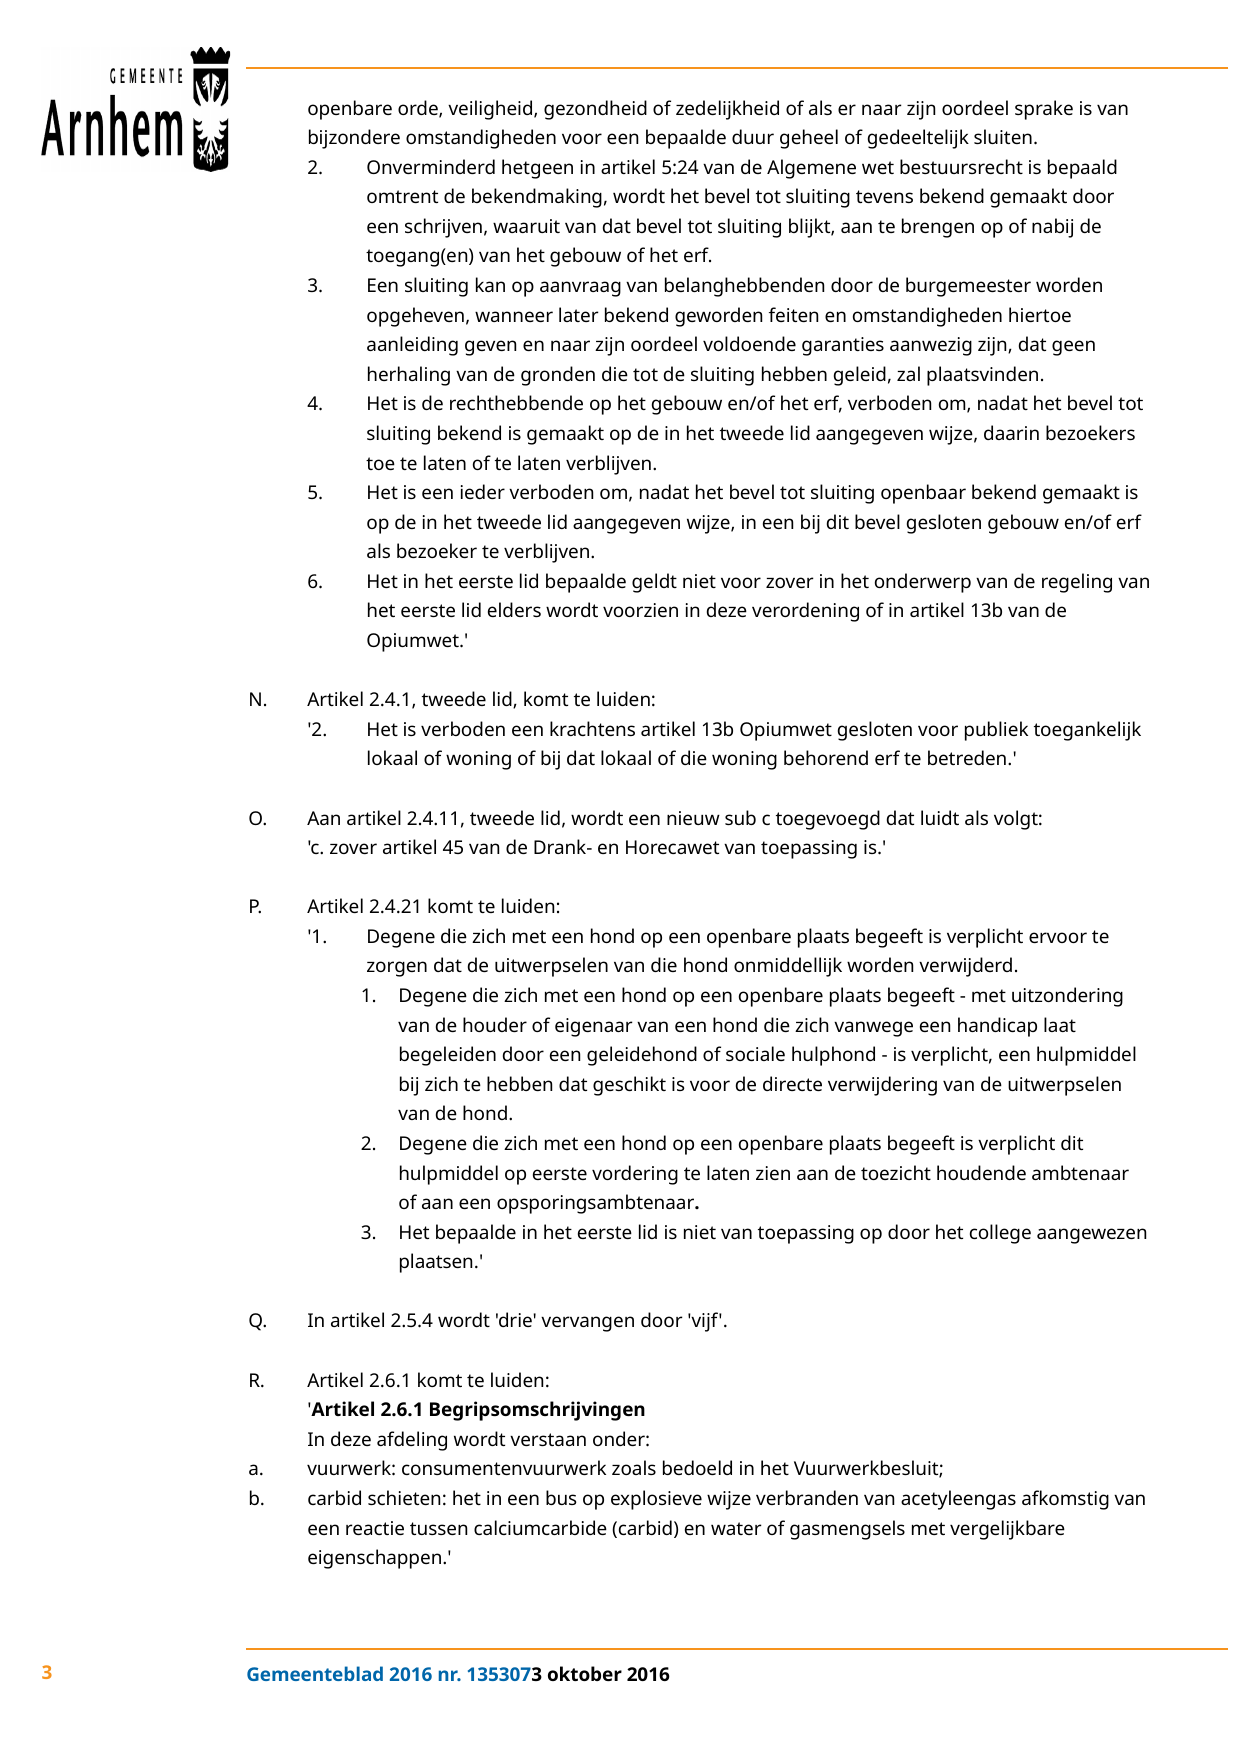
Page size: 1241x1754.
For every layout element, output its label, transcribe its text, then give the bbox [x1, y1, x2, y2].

list Degene die zich met een hond op een openbare plaats begeeft is verplicht ervoor te zorgen dat de uitwerpselen van die hond onmiddellijk worden verwijderd. [307, 923, 1152, 978]
list carbid schieten: het in een bus op explosieve wijze verbranden van acetyleengas afkomstig van een reactie tussen calciumcarbide (carbid) en water of gasmengsels met vergelijkbare eigenschappen.' [248, 1485, 1152, 1570]
list Het is de rechthebbende op het gebouw en/of het erf, verboden om, nadat het bevel tot sluiting bekend is gemaakt op de in het tweede lid aangegeven wijze, daarin bezoekers toe te laten of te laten verblijven. [307, 391, 1152, 476]
list vuurwerk: consumentenvuurwerk zoals bedoeld in het Vuurwerkbesluit; [248, 1456, 1152, 1481]
picture [41, 47, 231, 172]
list Het bepaalde in het eerste lid is niet van toepassing op door het college aangewezen plaatsen.' [361, 1219, 1152, 1274]
list Aan artikel 2.4.11, tweede lid, wordt een nieuw sub c toegevoegd dat luidt als volgt: [248, 805, 1152, 831]
list Degene die zich met een hond op een openbare plaats begeeft is verplicht dit hulpmiddel op eerste vordering te laten zien aan de toezicht houdende ambtenaar of aan een opsporingsambtenaar. [361, 1130, 1152, 1215]
list openbare orde, veiligheid, gezondheid of zedelijkheid of als er naar zijn oordeel sprake is van bijzondere omstandigheden voor een bepaalde duur geheel of gedeeltelijk sluiten. [248, 95, 1152, 150]
list In artikel 2.5.4 wordt 'drie' vervangen door 'vijf'. [248, 1308, 1152, 1333]
list Het in het eerste lid bepaalde geldt niet voor zover in het onderwerp van de regeling van het eerste lid elders wordt voorzien in deze verordening of in artikel 13b van de Opiumwet.' [307, 568, 1152, 653]
list Het is een ieder verboden om, nadat het bevel tot sluiting openbaar bekend gemaakt is op de in het tweede lid aangegeven wijze, in een bij dit bevel gesloten gebouw en/of erf als bezoeker te verblijven. [307, 479, 1152, 564]
list Een sluiting kan op aanvraag van belanghebbenden door de burgemeester worden opgeheven, wanneer later bekend geworden feiten en omstandigheden hiertoe aanleiding geven en naar zijn oordeel voldoende garanties aanwezig zijn, dat geen herhaling van de gronden die tot de sluiting hebben geleid, zal plaatsvinden. [307, 272, 1152, 387]
list Artikel 2.4.21 komt te luiden: [248, 893, 1152, 919]
list 'Artikel 2.6.1 Begripsomschrijvingen [248, 1396, 1152, 1422]
list Onverminderd hetgeen in artikel 5:24 van de Algemene wet bestuursrecht is bepaald omtrent de bekendmaking, wordt het bevel tot sluiting tevens bekend gemaakt door een schrijven, waaruit van dat bevel tot sluiting blijkt, aan te brengen op of nabij de toegang(en) van het gebouw of het erf. [307, 154, 1152, 268]
list Artikel 2.6.1 komt te luiden: [248, 1367, 1152, 1393]
list Artikel 2.4.1, tweede lid, komt te luiden: [248, 686, 1152, 712]
list 'c. zover artikel 45 van de Drank- en Horecawet van toepassing is.' [248, 834, 1152, 860]
list Degene die zich met een hond op een openbare plaats begeeft - met uitzondering van de houder of eigenaar van een hond die zich vanwege een handicap laat begeleiden door een geleidehond of sociale hulphond - is verplicht, een hulpmiddel bij zich te hebben dat geschikt is voor de directe verwijdering van de uitwerpselen van de hond. [361, 982, 1152, 1126]
list Het is verboden een krachtens artikel 13b Opiumwet gesloten voor publiek toegankelijk lokaal of woning of bij dat lokaal of die woning behorend erf te betreden.' [307, 716, 1152, 771]
list In deze afdeling wordt verstaan onder: [248, 1426, 1152, 1452]
